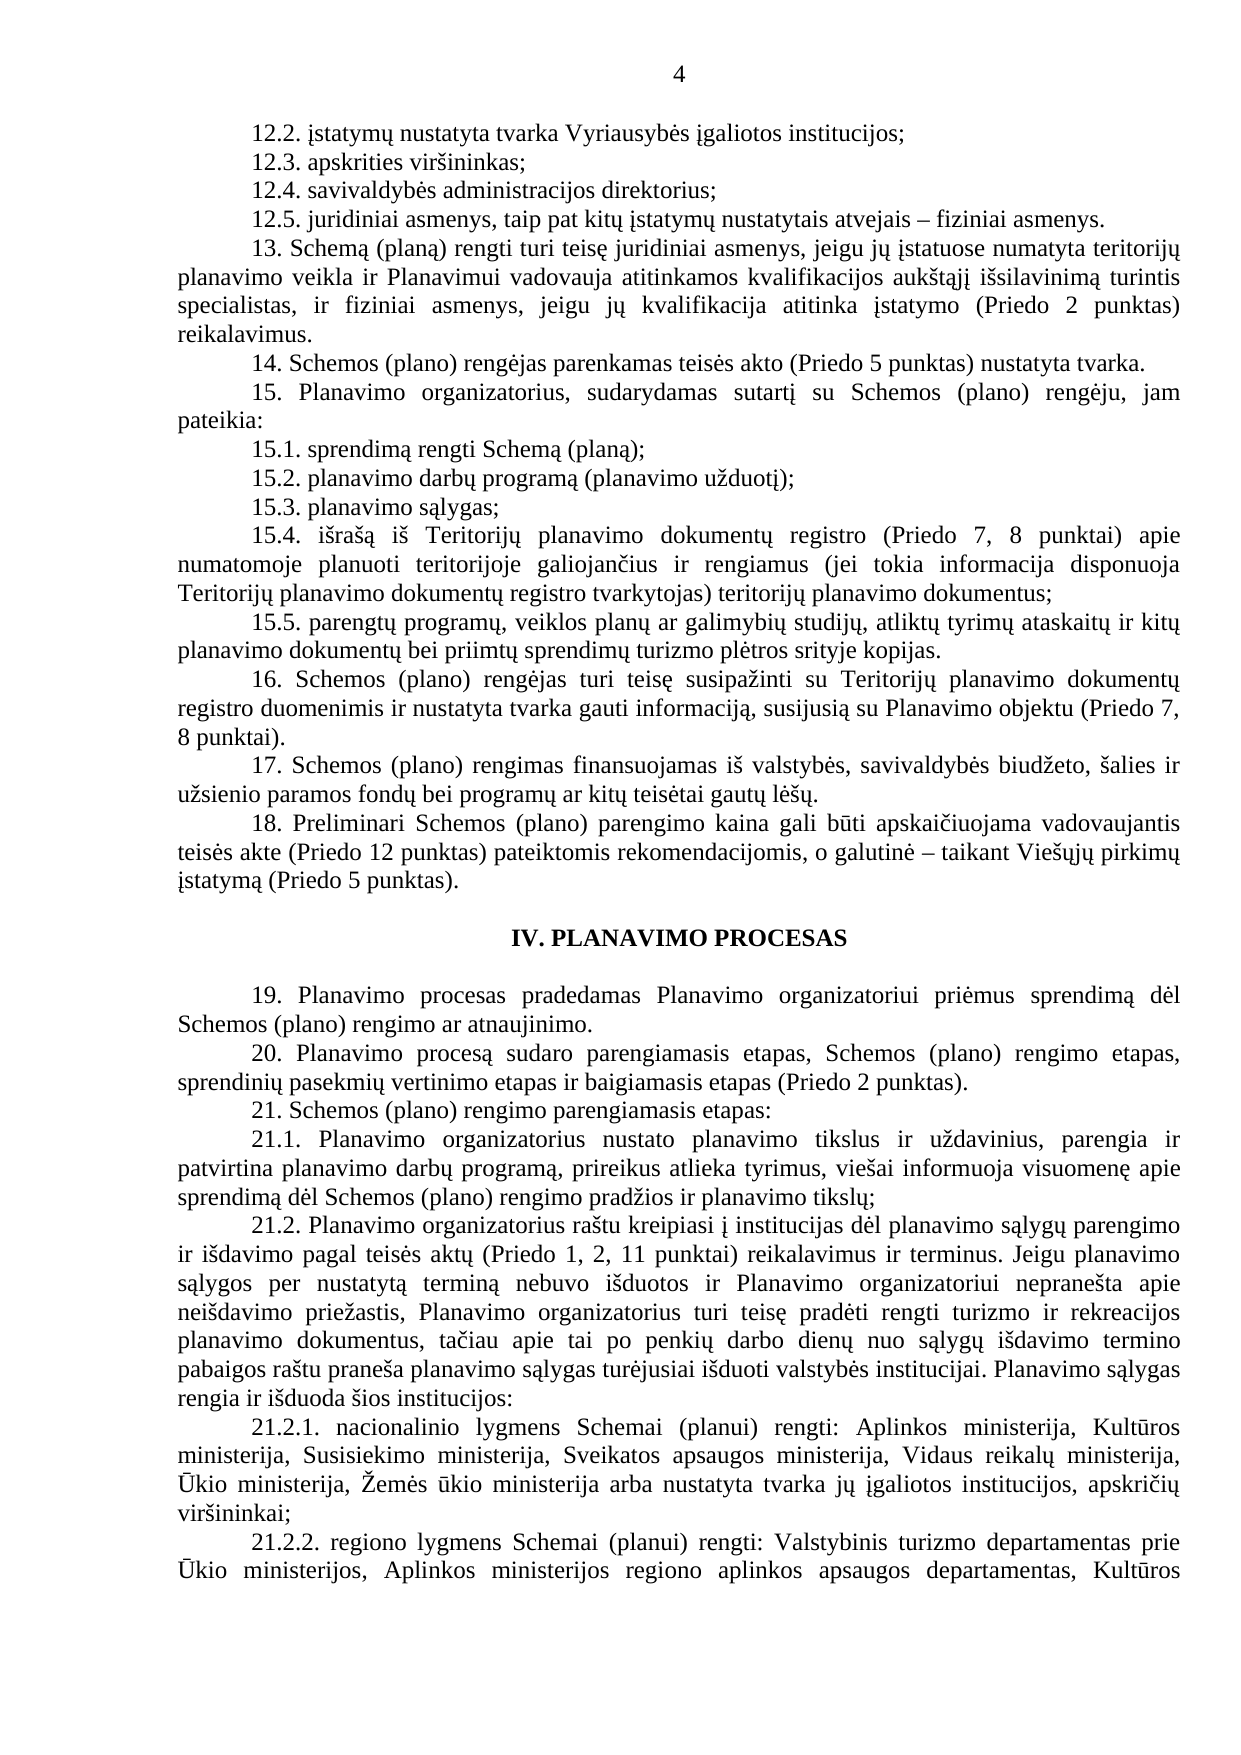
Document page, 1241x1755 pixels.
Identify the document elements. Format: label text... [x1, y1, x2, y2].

text 13. Schemą (planą) rengti turi teisę juridiniai asmenys, jeigu jų įstatuose numatyta teritorijų planavimo veikla ir Planavimui vadovauja atitinkamos kvalifikacijos aukštąjį išsilavinimą turintis specialistas, ir fiziniai asmenys, jeigu jų kvalifikacija atitinka įstatymo (Priedo 2 punktas) reikalavimus. [177, 233, 1181, 348]
text 14. Schemos (plano) rengėjas parenkamas teisės akto (Priedo 5 punktas) nustatyta tvarka. [177, 348, 1181, 377]
text 15.2. planavimo darbų programą (planavimo užduotį); [177, 463, 1181, 492]
text 15. Planavimo organizatorius, sudarydamas sutartį su Schemos (plano) rengėju, jam pateikia: [177, 377, 1181, 434]
text 17. Schemos (plano) rengimas finansuojamas iš valstybės, savivaldybės biudžeto, šalies ir užsienio paramos fondų bei programų ar kitų teisėtai gautų lėšų. [177, 751, 1181, 808]
text 18. Preliminari Schemos (plano) parengimo kaina gali būti apskaičiuojama vadovaujantis teisės akte (Priedo 12 punktas) pateiktomis rekomendacijomis, o galutinė – taikant Viešųjų pirkimų įstatymą (Priedo 5 punktas). [177, 808, 1181, 894]
text 12.4. savivaldybės administracijos direktorius; [177, 176, 1181, 204]
text 15.1. sprendimą rengti Schemą (planą); [177, 434, 1181, 463]
text 21.2.2. regiono lygmens Schemai (planui) rengti: Valstybinis turizmo departamentas prie Ūkio ministerijos, Aplinkos ministerijos regiono aplinkos apsaugos departamentas, Kultūros [177, 1527, 1181, 1584]
text 12.3. apskrities viršininkas; [177, 147, 1181, 176]
text 16. Schemos (plano) rengėjas turi teisę susipažinti su Teritorijų planavimo dokumentų registro duomenimis ir nustatyta tvarka gauti informaciją, susijusią su Planavimo objektu (Priedo 7, 8 punktai). [177, 664, 1181, 751]
text 12.2. įstatymų nustatyta tvarka Vyriausybės įgaliotos institucijos; [177, 118, 1181, 147]
text 21.1. Planavimo organizatorius nustato planavimo tikslus ir uždavinius, parengia ir patvirtina planavimo darbų programą, prireikus atlieka tyrimus, viešai informuoja visuomenę apie sprendimą dėl Schemos (plano) rengimo pradžios ir planavimo tikslų; [177, 1124, 1181, 1211]
text 19. Planavimo procesas pradedamas Planavimo organizatoriui priėmus sprendimą dėl Schemos (plano) rengimo ar atnaujinimo. [177, 981, 1181, 1038]
text 12.5. juridiniai asmenys, taip pat kitų įstatymų nustatytais atvejais – fiziniai asmenys. [177, 204, 1181, 233]
text 21.2.1. nacionalinio lygmens Schemai (planui) rengti: Aplinkos ministerija, Kultūros ministerija, Susisiekimo ministerija, Sveikatos apsaugos ministerija, Vidaus reikalų ministerija, Ūkio ministerija, Žemės ūkio ministerija arba nustatyta tvarka jų įgaliotos institucijos, apskričių viršininkai; [177, 1412, 1181, 1527]
text 15.4. išrašą iš Teritorijų planavimo dokumentų registro (Priedo 7, 8 punktai) apie numatomoje planuoti teritorijoje galiojančius ir rengiamus (jei tokia informacija disponuoja Teritorijų planavimo dokumentų registro tvarkytojas) teritorijų planavimo dokumentus; [177, 521, 1181, 607]
text 20. Planavimo procesą sudaro parengiamasis etapas, Schemos (plano) rengimo etapas, sprendinių pasekmių vertinimo etapas ir baigiamasis etapas (Priedo 2 punktas). [177, 1038, 1181, 1096]
text 15.3. planavimo sąlygas; [177, 492, 1181, 521]
text IV. PLANAVIMO PROCESAS [177, 923, 1181, 952]
text 21. Schemos (plano) rengimo parengiamasis etapas: [177, 1096, 1181, 1124]
text 15.5. parengtų programų, veiklos planų ar galimybių studijų, atliktų tyrimų ataskaitų ir kitų planavimo dokumentų bei priimtų sprendimų turizmo plėtros srityje kopijas. [177, 607, 1181, 664]
text 21.2. Planavimo organizatorius raštu kreipiasi į institucijas dėl planavimo sąlygų parengimo ir išdavimo pagal teisės aktų (Priedo 1, 2, 11 punktai) reikalavimus ir terminus. Jeigu planavimo sąlygos per nustatytą terminą nebuvo išduotos ir Planavimo organizatoriui nepranešta apie neišdavimo priežastis, Planavimo organizatorius turi teisę pradėti rengti turizmo ir rekreacijos planavimo dokumentus, tačiau apie tai po penkių darbo dienų nuo sąlygų išdavimo termino pabaigos raštu praneša planavimo sąlygas turėjusiai išduoti valstybės institucijai. Planavimo sąlygas rengia ir išduoda šios institucijos: [177, 1211, 1181, 1412]
